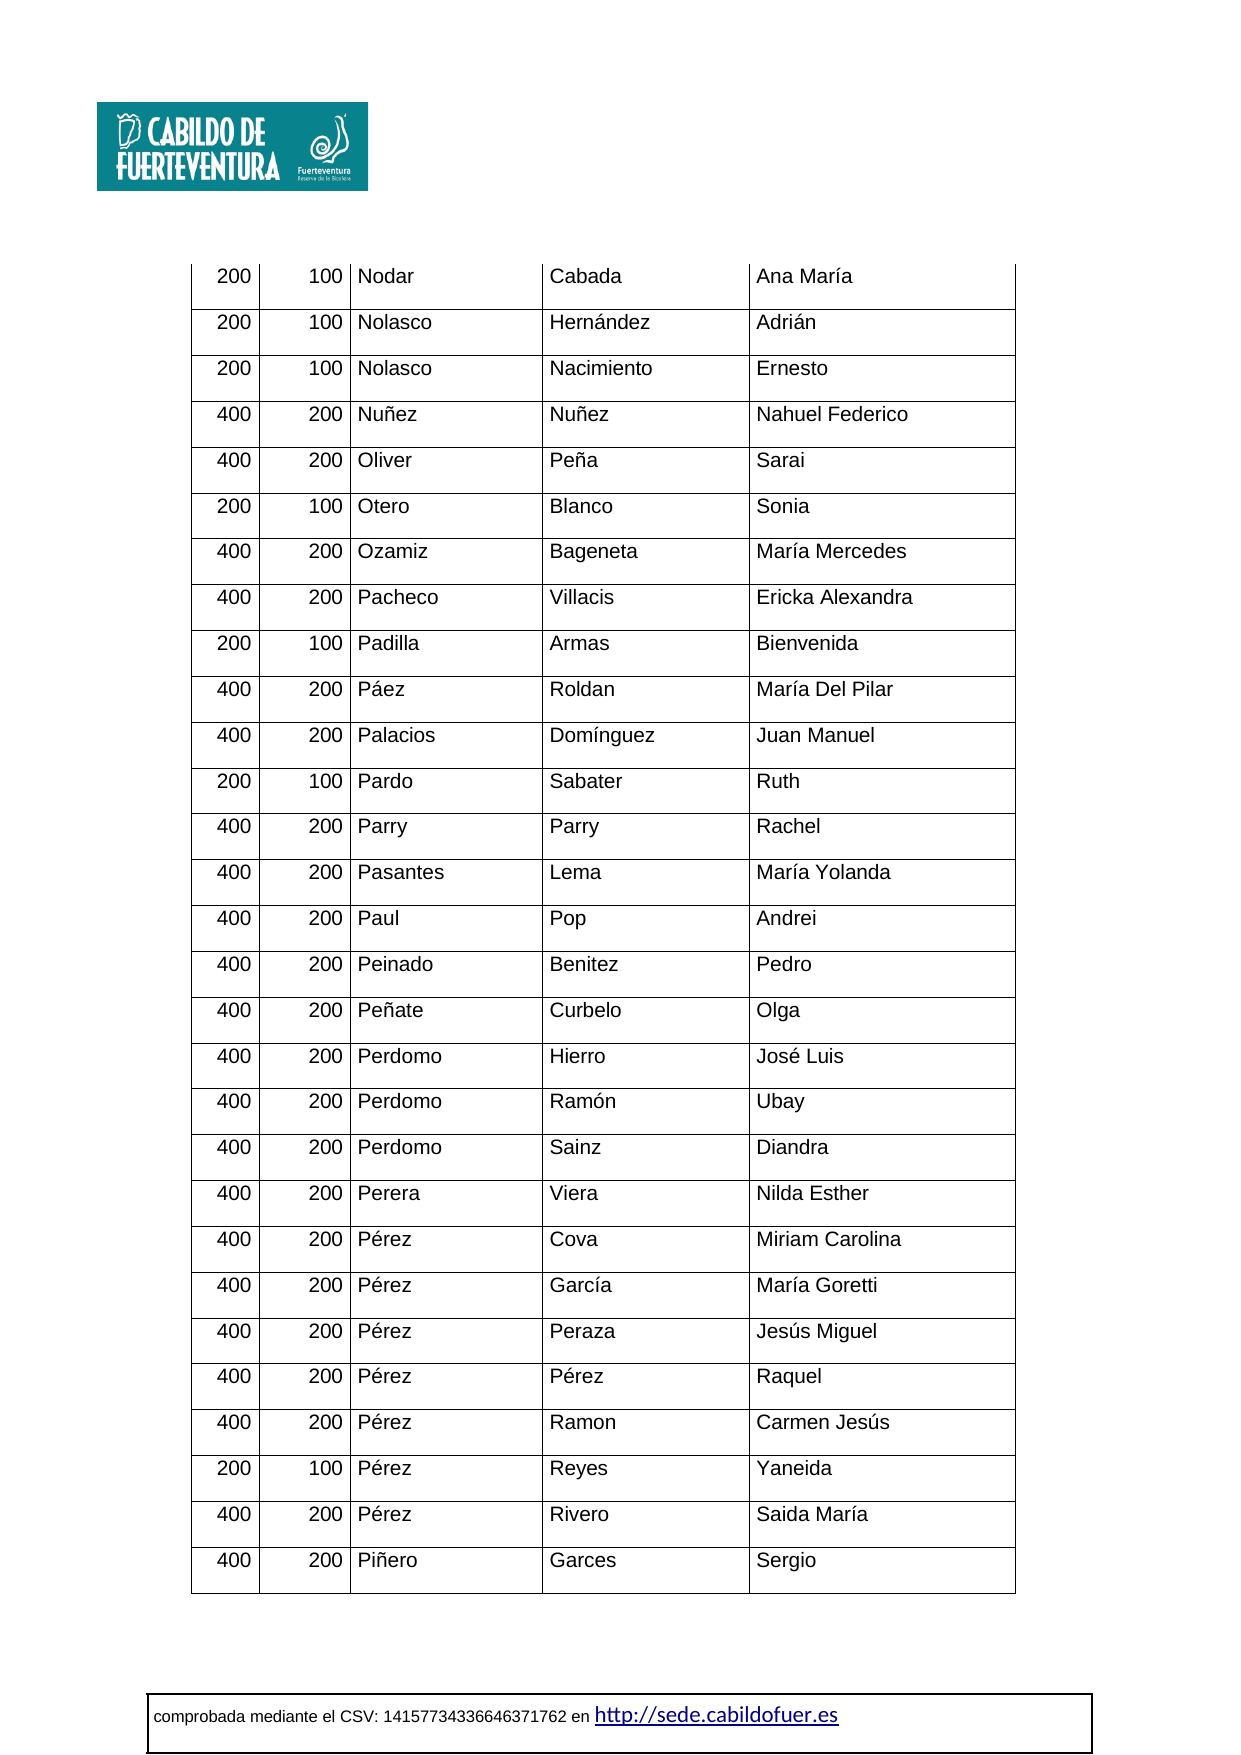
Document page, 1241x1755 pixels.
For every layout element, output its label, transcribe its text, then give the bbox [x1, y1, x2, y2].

table_cell Otero [351, 494, 542, 538]
table_cell María Yolanda [750, 860, 1015, 905]
table_cell 200 [192, 356, 259, 401]
table_cell 400 [192, 1319, 259, 1363]
table_cell 400 [192, 906, 259, 951]
table_cell Ubay [750, 1089, 1015, 1134]
table_cell Pérez [543, 1364, 749, 1409]
table_header 100 [260, 264, 350, 309]
table_cell Bageneta [543, 539, 749, 584]
table_cell Nuñez [543, 402, 749, 447]
table_cell Pérez [351, 1456, 542, 1501]
table_cell Padilla [351, 631, 542, 676]
table_cell 200 [260, 1273, 350, 1317]
table_cell Perdomo [351, 1044, 542, 1088]
table_cell Viera [543, 1181, 749, 1226]
table_cell Villacis [543, 585, 749, 630]
table_cell Palacios [351, 723, 542, 767]
table_cell Pasantes [351, 860, 542, 905]
table_cell 400 [192, 1044, 259, 1088]
table_cell 400 [192, 952, 259, 997]
table_cell Benitez [543, 952, 749, 997]
table_cell Perdomo [351, 1089, 542, 1134]
table_cell Jesús Miguel [750, 1319, 1015, 1363]
table_cell Pérez [351, 1364, 542, 1409]
table_cell 100 [260, 769, 350, 813]
table_cell 400 [192, 1548, 259, 1592]
table_cell María Del Pilar [750, 677, 1015, 722]
table_cell Bienvenida [750, 631, 1015, 676]
table_cell Pacheco [351, 585, 542, 630]
table_cell Armas [543, 631, 749, 676]
table_cell 400 [192, 998, 259, 1042]
table_cell Lema [543, 860, 749, 905]
table_cell Adrián [750, 310, 1015, 355]
table_cell Hernández [543, 310, 749, 355]
table_cell 200 [192, 631, 259, 676]
table_cell Ericka Alexandra [750, 585, 1015, 630]
table_cell 400 [192, 1135, 259, 1180]
table_cell Sarai [750, 448, 1015, 492]
table_cell Pedro [750, 952, 1015, 997]
table_cell 400 [192, 1181, 259, 1226]
table_cell 400 [192, 402, 259, 447]
table_cell Peña [543, 448, 749, 492]
table_cell Ramón [543, 1089, 749, 1134]
table_cell Reyes [543, 1456, 749, 1501]
table_cell 200 [260, 1227, 350, 1272]
table_cell Nuñez [351, 402, 542, 447]
table_cell Peraza [543, 1319, 749, 1363]
table_cell Diandra [750, 1135, 1015, 1180]
table_cell Curbelo [543, 998, 749, 1042]
table_header Cabada [543, 264, 749, 309]
table_cell 200 [260, 1089, 350, 1134]
table_cell Juan Manuel [750, 723, 1015, 767]
table_cell 100 [260, 494, 350, 538]
table_cell Sonia [750, 494, 1015, 538]
table_cell Nolasco [351, 310, 542, 355]
table_cell 100 [260, 1456, 350, 1501]
table_cell Hierro [543, 1044, 749, 1088]
table_cell Pérez [351, 1273, 542, 1317]
table_cell Nilda Esther [750, 1181, 1015, 1226]
table_cell José Luis [750, 1044, 1015, 1088]
table_cell Pérez [351, 1319, 542, 1363]
table_cell 200 [192, 769, 259, 813]
table_cell Sainz [543, 1135, 749, 1180]
table_cell 400 [192, 585, 259, 630]
table_cell 400 [192, 448, 259, 492]
table_header 200 [192, 264, 259, 309]
table_cell Saida María [750, 1502, 1015, 1547]
table_cell 200 [192, 494, 259, 538]
table_cell Ernesto [750, 356, 1015, 401]
table_cell Pérez [351, 1502, 542, 1547]
table_cell 400 [192, 1364, 259, 1409]
table_cell 200 [260, 998, 350, 1042]
table_cell Nolasco [351, 356, 542, 401]
table_cell 200 [260, 402, 350, 447]
table_cell 200 [260, 1410, 350, 1455]
table_cell 200 [260, 860, 350, 905]
table_cell Ruth [750, 769, 1015, 813]
table_cell Andrei [750, 906, 1015, 951]
table_cell Carmen Jesús [750, 1410, 1015, 1455]
table_cell 200 [260, 539, 350, 584]
table_cell Olga [750, 998, 1015, 1042]
table_cell Paul [351, 906, 542, 951]
table_cell 200 [192, 1456, 259, 1501]
table_cell Blanco [543, 494, 749, 538]
table_cell 200 [260, 906, 350, 951]
table_cell 200 [260, 677, 350, 722]
table_cell Domínguez [543, 723, 749, 767]
table_cell Pérez [351, 1410, 542, 1455]
table_cell 400 [192, 1502, 259, 1547]
table_cell Pérez [351, 1227, 542, 1272]
table_cell Pardo [351, 769, 542, 813]
table_cell Pop [543, 906, 749, 951]
table_cell 400 [192, 1089, 259, 1134]
table_cell Cova [543, 1227, 749, 1272]
table_cell Roldan [543, 677, 749, 722]
table_cell Yaneida [750, 1456, 1015, 1501]
table_cell 400 [192, 860, 259, 905]
table_cell 200 [260, 723, 350, 767]
table_cell 200 [260, 814, 350, 859]
table_cell Sabater [543, 769, 749, 813]
table_cell Sergio [750, 1548, 1015, 1592]
table_cell María Mercedes [750, 539, 1015, 584]
table_cell Nahuel Federico [750, 402, 1015, 447]
table_cell María Goretti [750, 1273, 1015, 1317]
table_cell Perdomo [351, 1135, 542, 1180]
table_cell Rivero [543, 1502, 749, 1547]
table_header Nodar [351, 264, 542, 309]
table_cell 100 [260, 356, 350, 401]
table_cell Nacimiento [543, 356, 749, 401]
table_cell Raquel [750, 1364, 1015, 1409]
table_cell Perera [351, 1181, 542, 1226]
table_cell 400 [192, 723, 259, 767]
table_cell 100 [260, 631, 350, 676]
table_cell Peinado [351, 952, 542, 997]
table_cell Parry [351, 814, 542, 859]
table_cell Peñate [351, 998, 542, 1042]
table_cell 200 [260, 1181, 350, 1226]
table_cell Miriam Carolina [750, 1227, 1015, 1272]
table_cell 400 [192, 1410, 259, 1455]
table_cell 100 [260, 310, 350, 355]
table_cell Ramon [543, 1410, 749, 1455]
table_header Ana María [750, 264, 1015, 309]
table_cell 200 [260, 1135, 350, 1180]
table_cell 400 [192, 814, 259, 859]
table_cell 400 [192, 1227, 259, 1272]
table_cell Páez [351, 677, 542, 722]
table_cell 400 [192, 1273, 259, 1317]
table_cell 200 [192, 310, 259, 355]
table_cell 200 [260, 1548, 350, 1592]
table_cell 200 [260, 1044, 350, 1088]
table_cell 200 [260, 952, 350, 997]
table_cell Piñero [351, 1548, 542, 1592]
table_cell 200 [260, 1364, 350, 1409]
table_cell Oliver [351, 448, 542, 492]
table_cell 400 [192, 539, 259, 584]
table_cell García [543, 1273, 749, 1317]
table_cell 200 [260, 448, 350, 492]
table_cell 400 [192, 677, 259, 722]
table_cell Parry [543, 814, 749, 859]
table_cell 200 [260, 1319, 350, 1363]
table_cell 200 [260, 1502, 350, 1547]
table_cell Rachel [750, 814, 1015, 859]
table_cell Garces [543, 1548, 749, 1592]
table_cell 200 [260, 585, 350, 630]
table_cell Ozamiz [351, 539, 542, 584]
